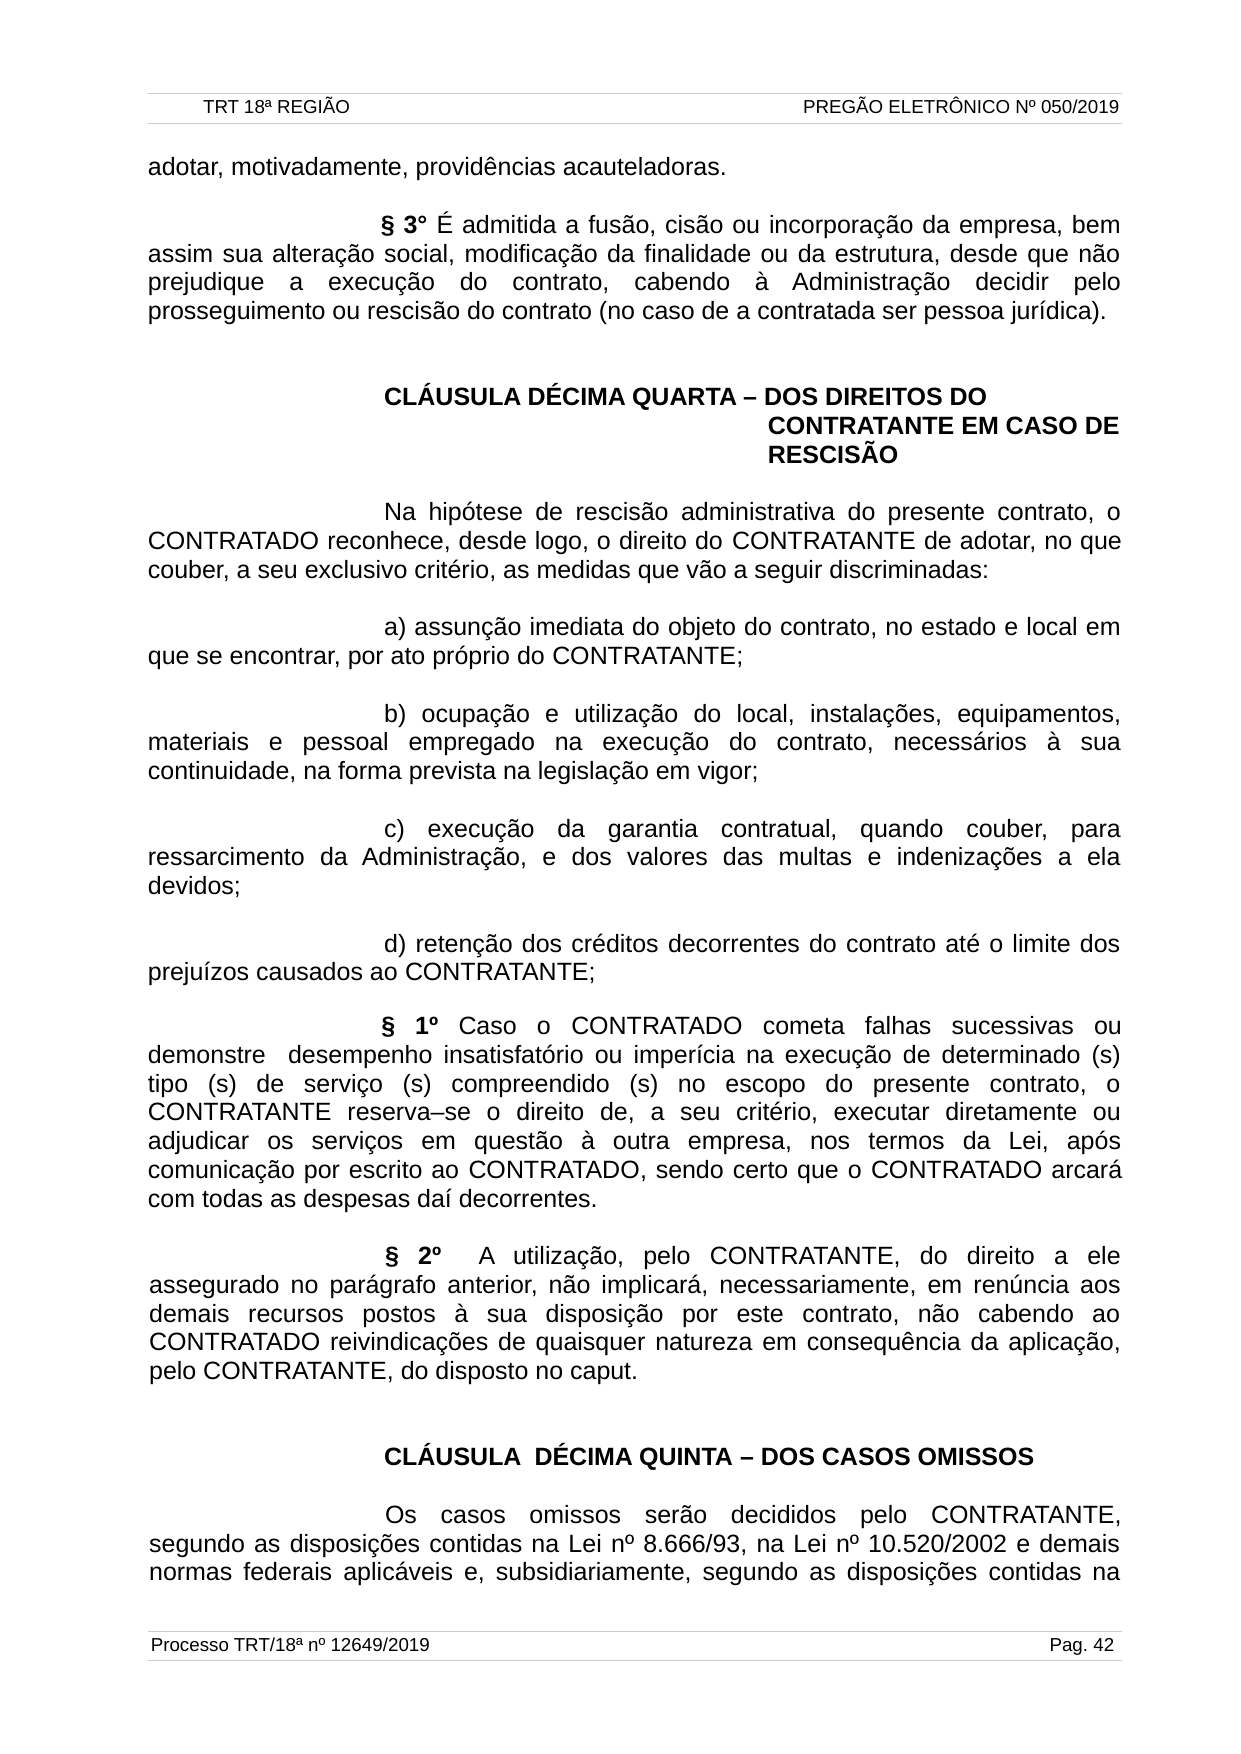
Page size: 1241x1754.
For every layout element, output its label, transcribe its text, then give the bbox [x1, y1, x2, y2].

text d) retenção dos créditos decorrentes do contrato até o limite dos prejuízos causados ao CONTRATANTE; [148, 928, 1122, 986]
text adotar, motivadamente, providências acauteladoras. [148, 152, 1122, 181]
text Na hipótese de rescisão administrativa do presente contrato, o CONTRATADO reconhece, desde logo, o direito do CONTRATANTE de adotar, no que couber, a seu exclusivo critério, as medidas que vão a seguir discriminadas: [148, 497, 1122, 583]
text a) assunção imediata do objeto do contrato, no estado e local em que se encontrar, por ato próprio do CONTRATANTE; [148, 612, 1122, 670]
text CLÁUSULA DÉCIMA QUINTA – DOS CASOS OMISSOS [384, 1442, 1122, 1471]
text CLÁUSULA DÉCIMA QUARTA – DOS DIREITOS DO CONTRATANTE EM CASO DE RESCISÃO [384, 382, 1122, 468]
text b) ocupação e utilização do local, instalações, equipamentos, materiais e pessoal empregado na execução do contrato, necessários à sua continuidade, na forma prevista na legislação em vigor; [148, 698, 1122, 785]
text Os casos omissos serão decididos pelo CONTRATANTE, segundo as disposições contidas na Lei nº 8.666/93, na Lei nº 10.520/2002 e demais normas federais aplicáveis e, subsidiariamente, segundo as disposições contidas na [149, 1500, 1122, 1586]
text § 1º Caso o CONTRATADO cometa falhas sucessivas ou demonstre desempenho insatisfatório ou imperícia na execução de determinado (s) tipo (s) de serviço (s) compreendido (s) no escopo do presente contrato, o CONTRATANTE reserva–se o direito de, a seu critério, executar diretamente ou adjudicar os serviços em questão à outra empresa, nos termos da Lei, após comunicação por escrito ao CONTRATADO, sendo certo que o CONTRATADO arcará com todas as despesas daí decorrentes. [148, 1011, 1122, 1212]
text § 3° É admitida a fusão, cisão ou incorporação da empresa, bem assim sua alteração social, modificação da finalidade ou da estrutura, desde que não prejudique a execução do contrato, cabendo à Administração decidir pelo prosseguimento ou rescisão do contrato (no caso de a contratada ser pessoa jurídica). [148, 210, 1122, 325]
text c) execução da garantia contratual, quando couber, para ressarcimento da Administração, e dos valores das multas e indenizações a ela devidos; [148, 813, 1122, 900]
text § 2º A utilização, pelo CONTRATANTE, do direito a ele assegurado no parágrafo anterior, não implicará, necessariamente, em renúncia aos demais recursos postos à sua disposição por este contrato, não cabendo ao CONTRATADO reivindicações de quaisquer natureza em consequência da aplicação, pelo CONTRATANTE, do disposto no caput. [149, 1241, 1122, 1385]
